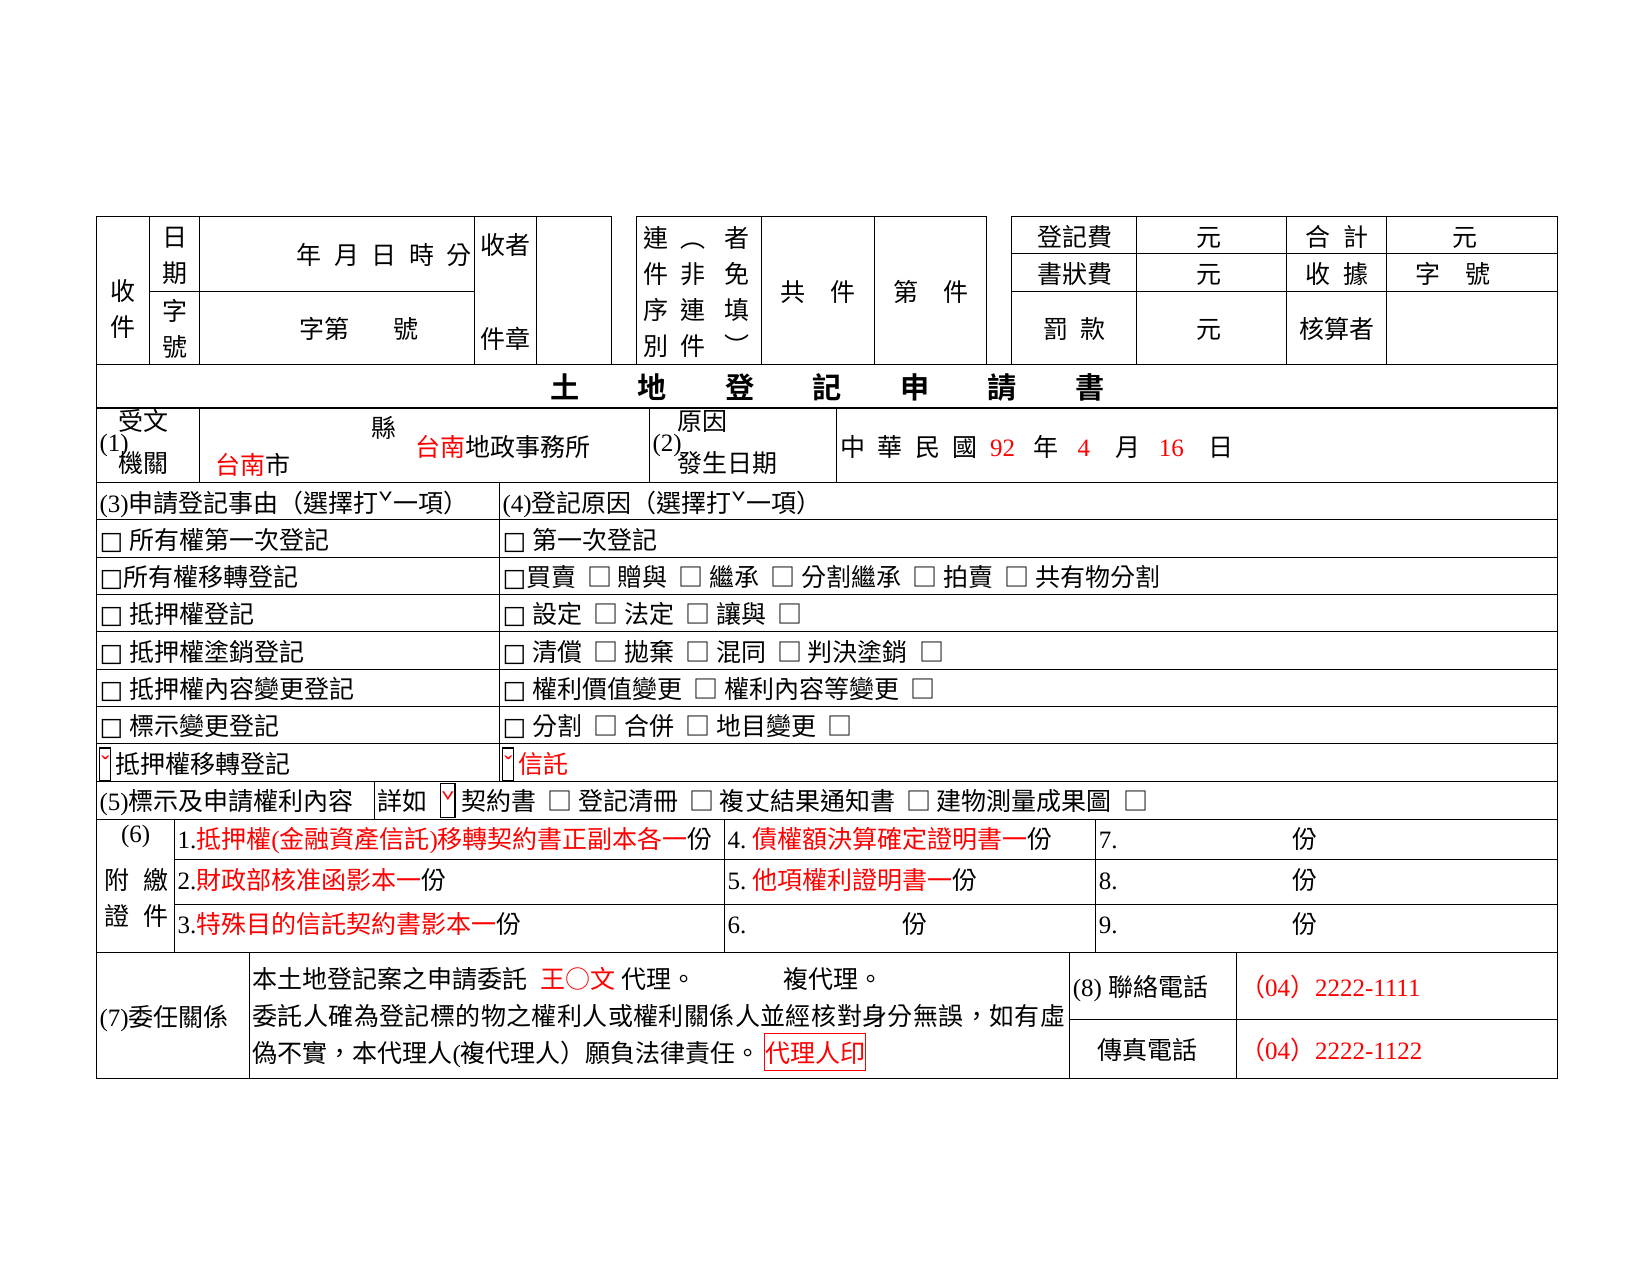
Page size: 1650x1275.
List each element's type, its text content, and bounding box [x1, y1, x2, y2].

table_cell 附 證 [97, 859, 137, 952]
table_cell 縣 [200, 409, 399, 445]
table_cell □ 分割 □ 合併 □ 地目變更 □ [500, 707, 1557, 743]
table_header 日期 [150, 217, 199, 291]
table_header 登記費 [1012, 217, 1136, 253]
table_header ︵非連件 [674, 217, 712, 364]
table_cell 核算者 [1287, 292, 1386, 364]
table_cell 台南市 [200, 445, 399, 482]
table_cell 台南地政事務所 [399, 409, 649, 482]
table_cell 元 [1137, 254, 1286, 291]
table_cell 字 號 [1387, 254, 1557, 291]
table_cell □ 抵押權塗銷登記 [97, 632, 499, 668]
table_cell ˇ信託 [500, 744, 1557, 781]
table_cell 元 [1137, 292, 1286, 364]
table_header 第 件 [875, 217, 986, 364]
table_cell 中 華 民 國 92 年 4 月 16 日 [837, 409, 1557, 482]
table_cell 6. 份 [725, 905, 1095, 952]
table_header 元 [1387, 217, 1557, 253]
table_cell □ 抵押權登記 [97, 595, 499, 631]
table_cell 原因 (2) 發生日期 [650, 409, 836, 482]
table_cell □ 設定 □ 法定 □ 讓與 □ [500, 595, 1557, 631]
table_cell 8. 份 [1096, 860, 1557, 904]
table_cell □所有權移轉登記 [97, 558, 499, 594]
table_header 連件序別 [637, 217, 674, 364]
table_header 收 件 [97, 217, 149, 364]
table_cell （04）2222-1122 [1237, 1020, 1557, 1078]
table_header [987, 216, 1011, 364]
table_cell [1387, 292, 1557, 364]
table_cell (8) 聯絡電話 [1070, 953, 1236, 1019]
table_cell 4. 債權額決算確定證明書一份 [725, 820, 1095, 859]
table_cell （04）2222-1111 [1237, 953, 1557, 1019]
table_header [612, 216, 636, 364]
table_header 者免填︶ [712, 217, 761, 364]
table_cell 詳如 ˇ 契約書 □ 登記清冊 □ 複丈結果通知書 □ 建物測量成果圖 □ [375, 782, 1557, 818]
table_cell 2.財政部核准函影本一份 [175, 860, 724, 904]
table_cell 9. 份 [1096, 905, 1557, 952]
table_cell □ 標示變更登記 [97, 707, 499, 743]
table_cell 罰 款 [1012, 292, 1136, 364]
table_cell 1.抵押權(金融資產信託)移轉契約書正副本各一份 [175, 820, 724, 859]
table_cell 本土地登記案之申請委託 王○文 代理。 複代理。 委託人確為登記標的物之權利人或權利關係人並經核對身分無誤，如有虛偽不實，本代理人(複代理人）願負法律責任。 代理人印 [250, 953, 1069, 1078]
table_cell □買賣 □ 贈與 □ 繼承 □ 分割繼承 □ 拍賣 □ 共有物分割 [500, 558, 1557, 594]
table_cell 5. 他項權利證明書一份 [725, 860, 1095, 904]
table_cell 土 地 登 記 申 請 書 [97, 365, 1557, 407]
table_header 年 月 日 時 分 [200, 217, 474, 291]
table_cell (4)登記原因（選擇打ˇ一項） [500, 483, 1557, 519]
table_cell 字第 號 [200, 292, 474, 364]
table_cell □ 所有權第一次登記 [97, 520, 499, 557]
table_header 合 計 [1287, 217, 1386, 253]
table_cell 書狀費 [1012, 254, 1136, 291]
table_cell (7)委任關係 [97, 953, 249, 1078]
table_cell 傳真電話 [1070, 1020, 1236, 1078]
table_header 共 件 [762, 217, 874, 364]
table_cell □ 權利價值變更 □ 權利內容等變更 □ [500, 670, 1557, 706]
table_cell 受文 (1) 機關 [97, 409, 199, 482]
table_cell 字號 [150, 292, 199, 364]
table_cell (6) [97, 820, 174, 859]
table_cell 繳 件 [137, 859, 174, 952]
table_header [537, 217, 611, 364]
table_header 元 [1137, 217, 1286, 253]
table_cell ˇ抵押權移轉登記 [97, 744, 499, 781]
table_cell (5)標示及申請權利內容 [97, 782, 374, 818]
table_cell (3)申請登記事由（選擇打ˇ一項） [97, 483, 499, 519]
table_cell □ 抵押權內容變更登記 [97, 670, 499, 706]
table_cell 7. 份 [1096, 820, 1557, 859]
table_cell □ 清償 □ 拋棄 □ 混同 □ 判決塗銷 □ [500, 632, 1557, 668]
table_cell 3.特殊目的信託契約書影本一份 [175, 905, 724, 952]
table_cell 收 據 [1287, 254, 1386, 291]
table_cell □ 第一次登記 [500, 520, 1557, 557]
table_header 收者 件章 [475, 217, 536, 364]
